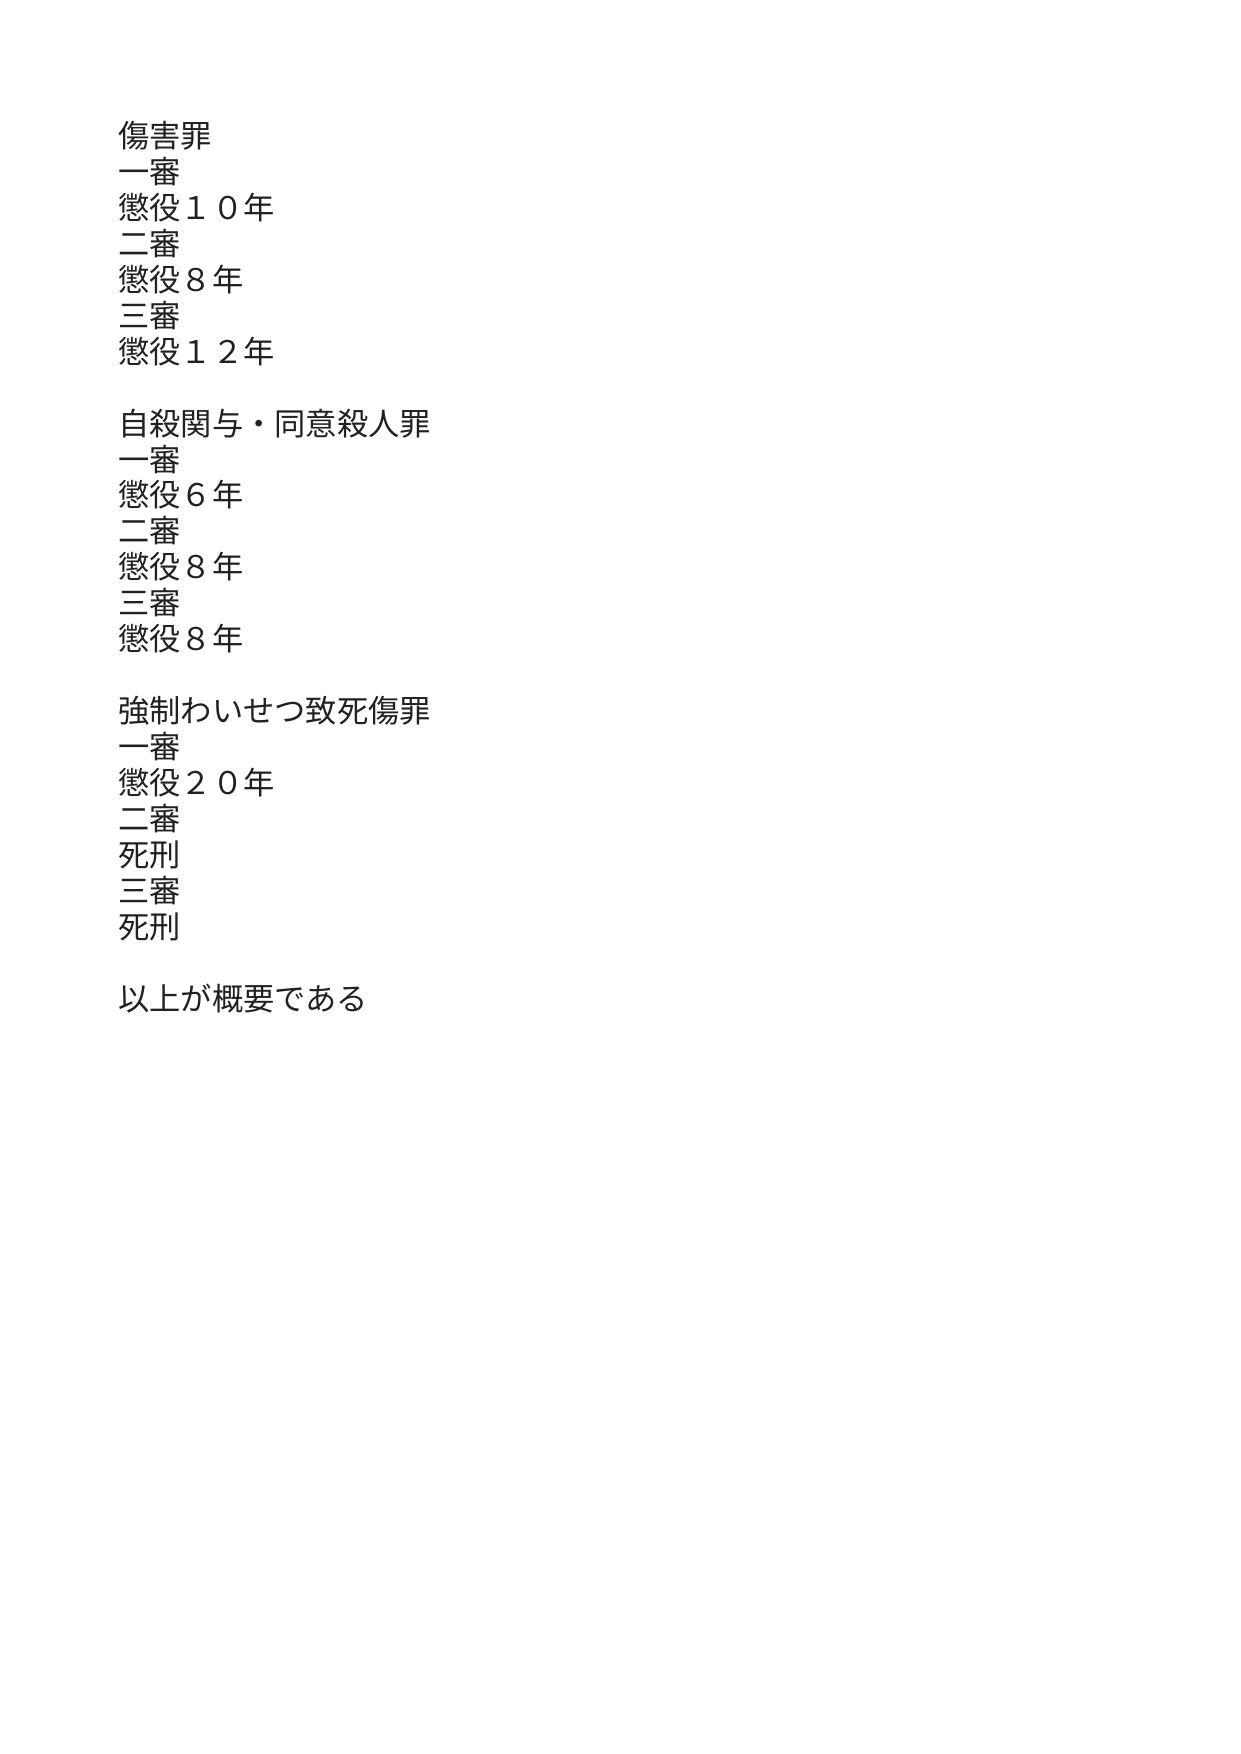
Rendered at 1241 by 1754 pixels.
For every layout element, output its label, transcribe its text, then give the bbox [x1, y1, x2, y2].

text 一審 [118, 729, 1122, 765]
text 懲役１２年 [118, 334, 1122, 370]
text 以上が概要である [118, 981, 1122, 1017]
text 一審 [118, 154, 1122, 190]
text 懲役２０年 [118, 765, 1122, 801]
text 強制わいせつ致死傷罪 [118, 693, 1122, 729]
text 懲役８年 [118, 621, 1122, 657]
text 懲役８年 [118, 262, 1122, 298]
text 懲役８年 [118, 549, 1122, 585]
text 三審 [118, 585, 1122, 621]
text 懲役６年 [118, 477, 1122, 513]
text 三審 [118, 298, 1122, 334]
text 二審 [118, 513, 1122, 549]
text 傷害罪 [118, 118, 1122, 154]
text 二審 [118, 801, 1122, 837]
text 死刑 [118, 837, 1122, 873]
text 死刑 [118, 909, 1122, 945]
text 二審 [118, 226, 1122, 262]
text 三審 [118, 873, 1122, 909]
text 自殺関与・同意殺人罪 [118, 406, 1122, 442]
text 懲役１０年 [118, 190, 1122, 226]
text 一審 [118, 442, 1122, 477]
